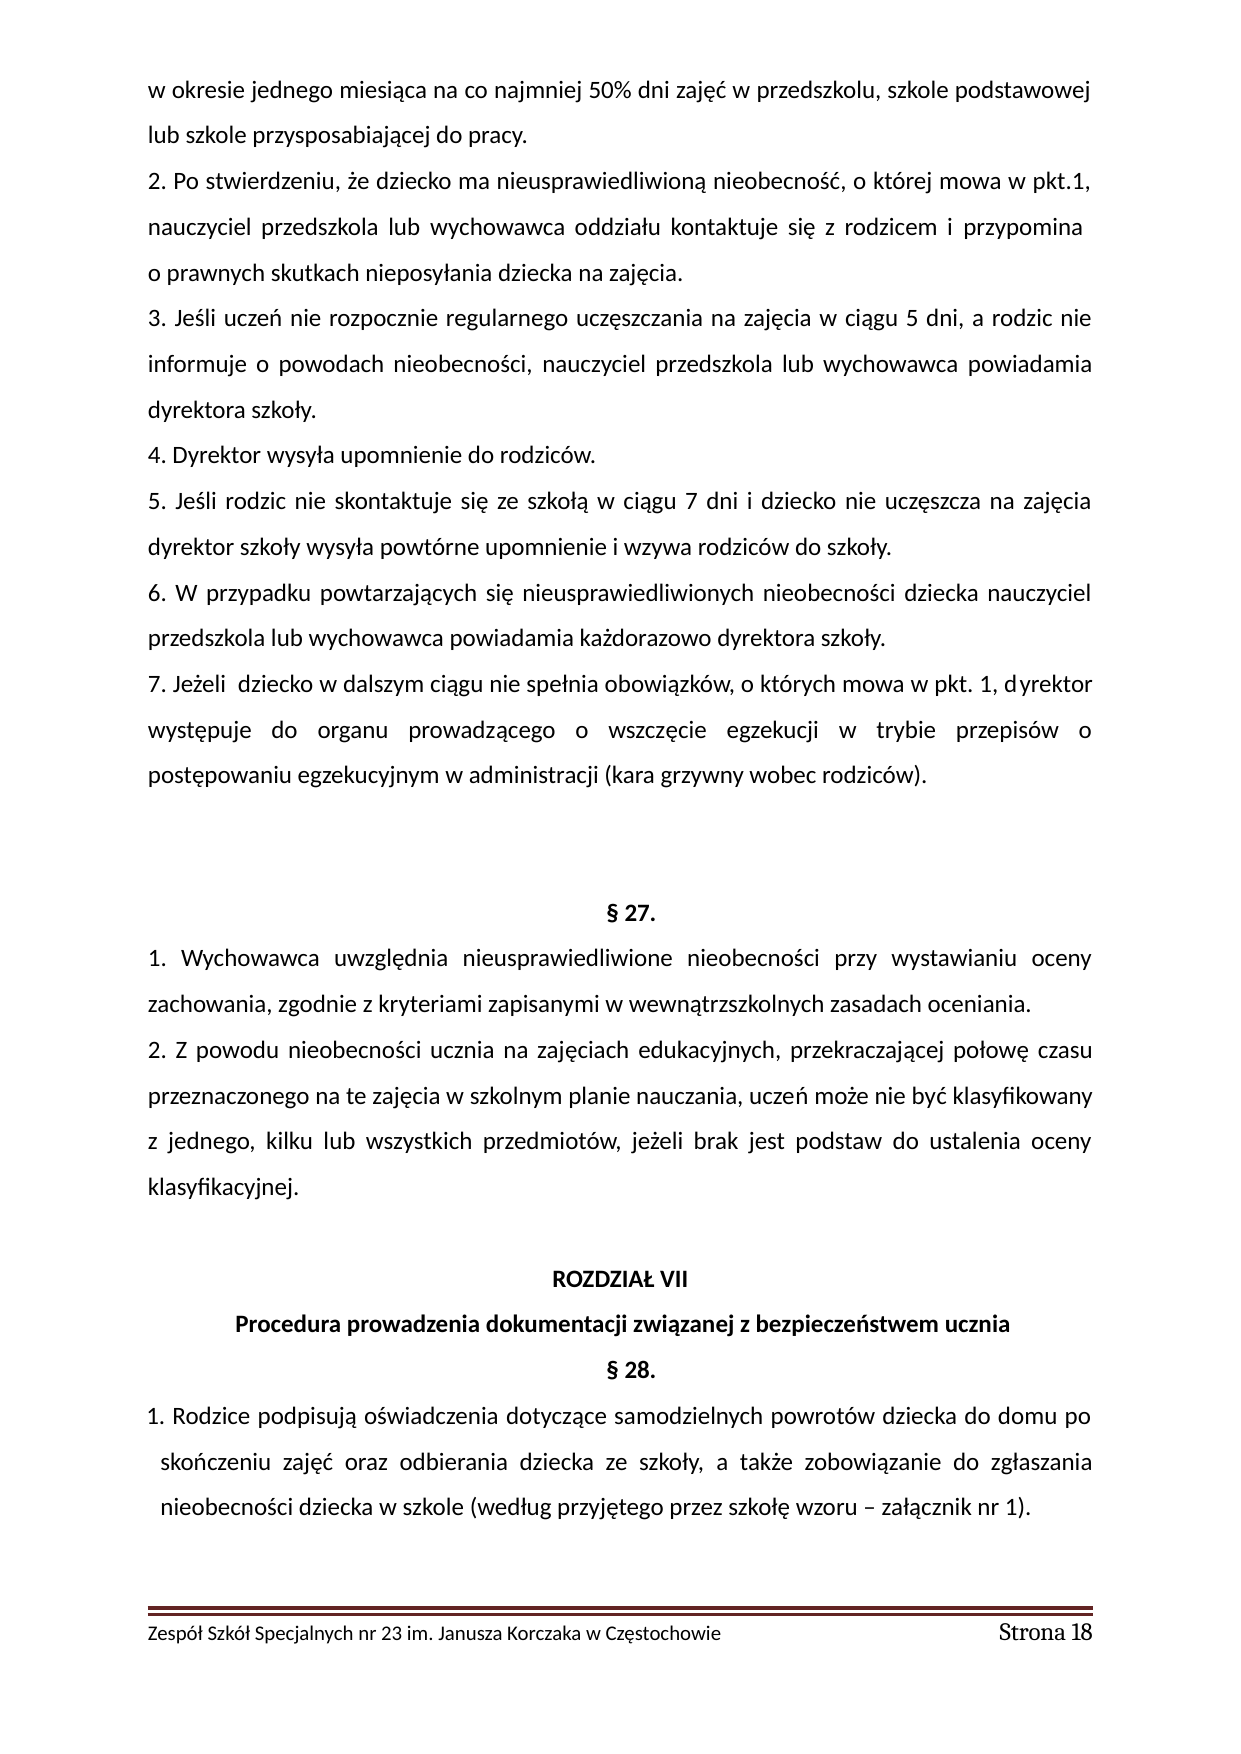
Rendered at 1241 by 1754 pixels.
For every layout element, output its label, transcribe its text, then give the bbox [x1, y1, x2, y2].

text 2. Z powodu nieobecności ucznia na zajęciach edukacyjnych, przekraczającej połowę czasu przeznaczonego na te zajęcia w szkolnym planie nauczania, uczeń może nie być klasyfikowany z jednego, kilku lub wszystkich przedmiotów, jeżeli brak jest podstaw do ustalenia oceny klasyfikacyjnej. [148, 1034, 1093, 1202]
text w okresie jednego miesiąca na co najmniej 50% dni zajęć w przedszkolu, szkole podstawowej lub szkole przysposabiającej do pracy. [148, 74, 1093, 150]
text Procedura prowadzenia dokumentacji związanej z bezpieczeństwem ucznia [148, 1308, 1093, 1339]
text 5. Jeśli rodzic nie skontaktuje się ze szkołą w ciągu 7 dni i dziecko nie uczęszcza na zajęcia dyrektor szkoły wysyła powtórne upomnienie i wzywa rodziców do szkoły. [148, 485, 1093, 562]
text 2. Po stwierdzeniu, że dziecko ma nieusprawiedliwioną nieobecność, o której mowa w pkt.1, nauczyciel przedszkola lub wychowawca oddziału kontaktuje się z rodzicem i przypomina o prawnych skutkach nieposyłania dziecka na zajęcia. [148, 165, 1093, 287]
text 1. Rodzice podpisują oświadczenia dotyczące samodzielnych powrotów dziecka do domu po skończeniu zajęć oraz odbierania dziecka ze szkoły, a także zobowiązanie do zgłaszania nieobecności dziecka w szkole (według przyjętego przez szkołę wzoru – załącznik nr 1). [146, 1400, 1093, 1522]
text 7. Jeżeli dziecko w dalszym ciągu nie spełnia obowiązków, o których mowa w pkt. 1, dyrektor występuje do organu prowadzącego o wszczęcie egzekucji w trybie przepisów o postępowaniu egzekucyjnym w administracji (kara grzywny wobec rodziców). [148, 668, 1093, 790]
text 3. Jeśli uczeń nie rozpocznie regularnego uczęszczania na zajęcia w ciągu 5 dni, a rodzic nie informuje o powodach nieobecności, nauczyciel przedszkola lub wychowawca powiadamia dyrektora szkoły. [148, 302, 1093, 424]
text § 28. [73, 1354, 1115, 1385]
text § 27. [73, 897, 1115, 927]
text 4. Dyrektor wysyła upomnienie do rodziców. [148, 439, 1093, 470]
text 6. W przypadku powtarzających się nieusprawiedliwionych nieobecności dziecka nauczyciel przedszkola lub wychowawca powiadamia każdorazowo dyrektora szkoły. [148, 577, 1093, 653]
text ROZDZIAŁ VII [148, 1263, 1093, 1293]
text 1. Wychowawca uwzględnia nieusprawiedliwione nieobecności przy wystawianiu oceny zachowania, zgodnie z kryteriami zapisanymi w wewnątrzszkolnych zasadach oceniania. [148, 943, 1093, 1019]
